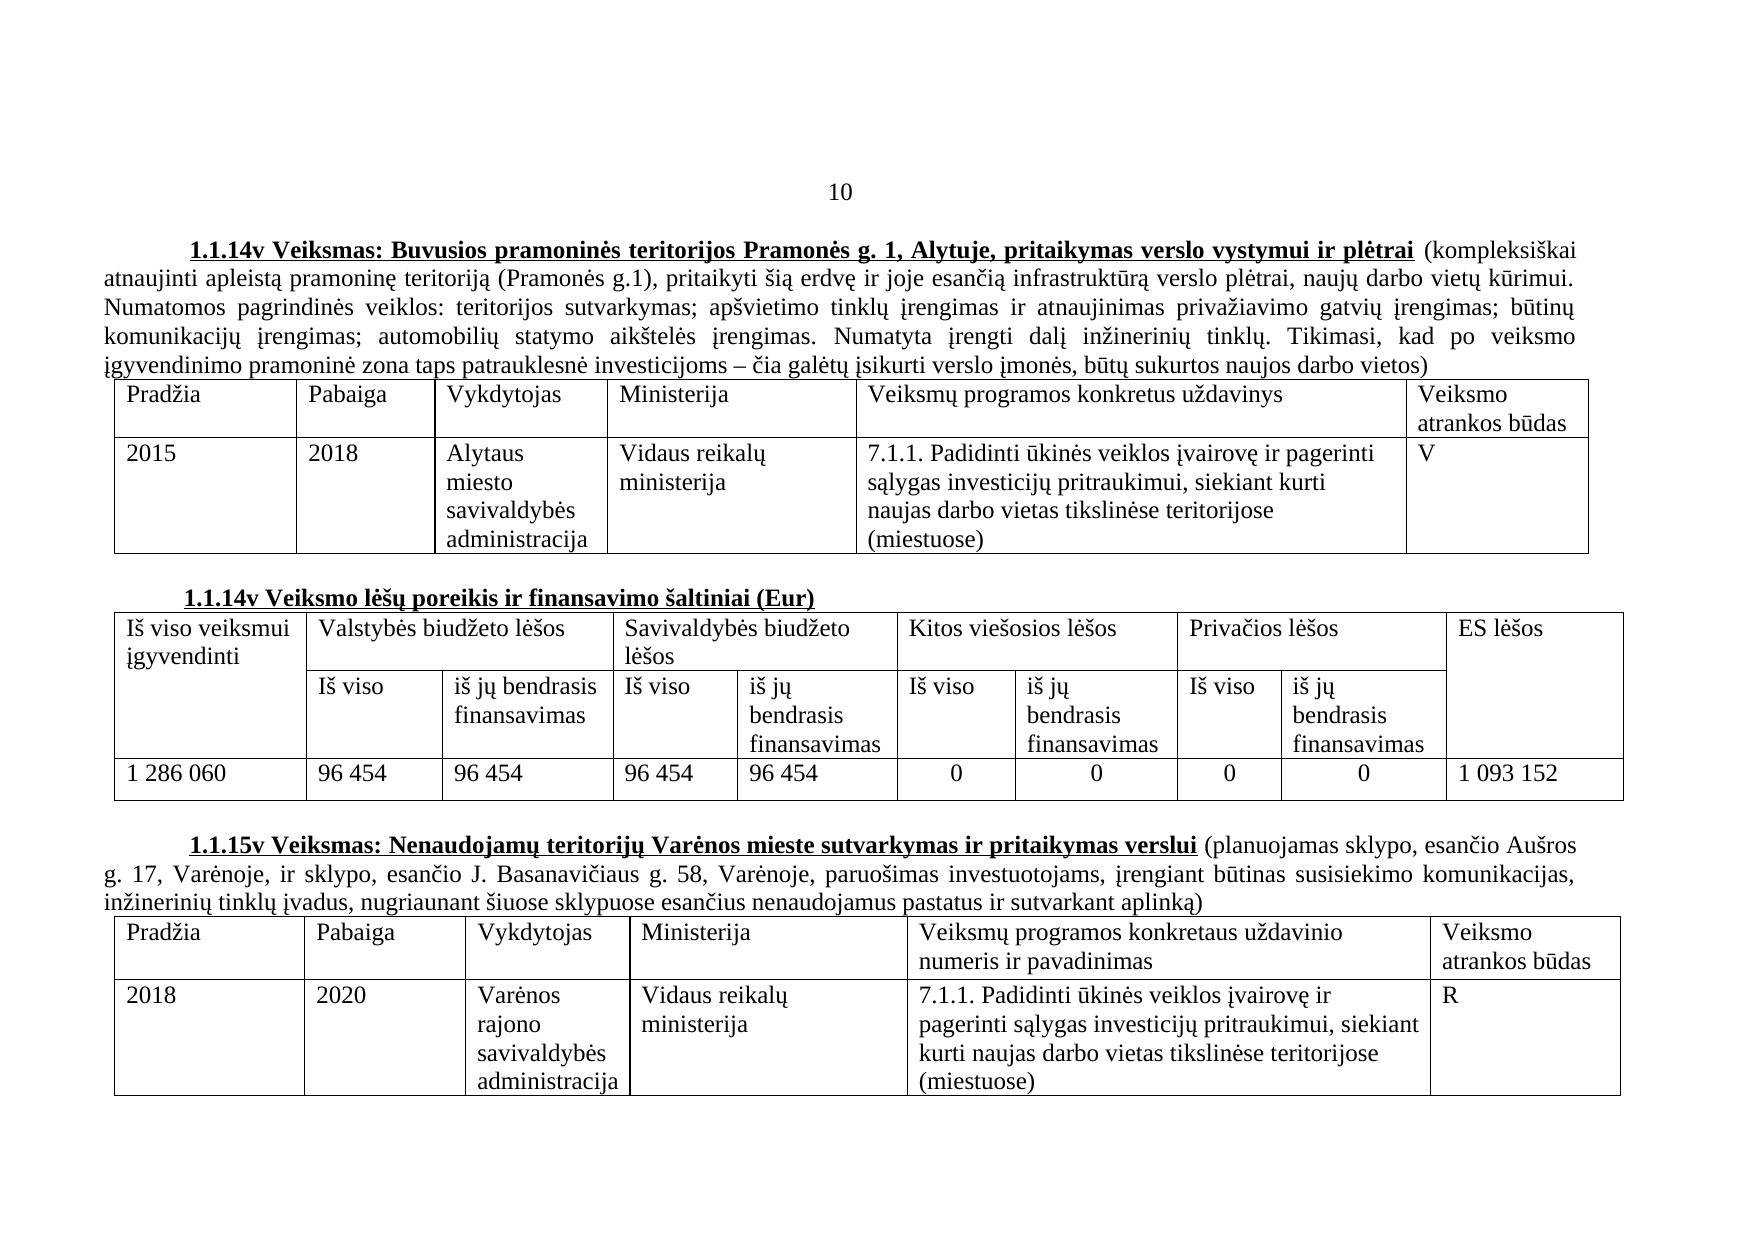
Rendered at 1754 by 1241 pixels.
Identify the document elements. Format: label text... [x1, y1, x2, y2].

table_header Kitos viešosios lėšos [898, 613, 1177, 670]
table_cell 0 [898, 759, 1015, 800]
table_header Vykdytojas [466, 917, 629, 979]
text 1.1.14v Veiksmo lėšų poreikis ir finansavimo šaltiniai (Eur) [103, 583, 1577, 612]
table_cell Alytaus miesto savivaldybės administracija [436, 438, 607, 553]
table_cell 1 093 152 [1447, 759, 1623, 800]
table_cell 7.1.1. Padidinti ūkinės veiklos įvairovę ir pagerinti sąlygas investicijų pritraukimui, siekiant kurti naujas darbo vietas tikslinėse teritorijose (miestuose) [908, 980, 1430, 1095]
table_header Pabaiga [305, 917, 465, 979]
table_cell Iš viso [898, 671, 1015, 757]
table_header ES lėšos [1447, 613, 1623, 757]
table_cell 0 [1282, 759, 1446, 800]
table_cell 2020 [305, 980, 465, 1095]
table_cell 0 [1016, 759, 1177, 800]
table_header Ministerija [631, 917, 907, 979]
table_cell iš jų bendrasis finansavimas [443, 671, 613, 757]
table_cell 2015 [115, 438, 296, 553]
table_cell V [1407, 438, 1588, 553]
table_header Privačios lėšos [1178, 613, 1446, 670]
table_cell 7.1.1. Padidinti ūkinės veiklos įvairovę ir pagerinti sąlygas investicijų pritraukimui, siekiant kurti naujas darbo vietas tikslinėse teritorijose (miestuose) [857, 438, 1406, 553]
table_header Iš viso veiksmui įgyvendinti [115, 613, 306, 757]
table_cell Vidaus reikalų ministerija [631, 980, 907, 1095]
table_cell 96 454 [443, 759, 613, 800]
text 1.1.15v Veiksmas: Nenaudojamų teritorijų Varėnos mieste sutvarkymas ir pritaikymas verslui (planuojamas sklypo, esančio Aušros g. 17, Varėnoje, ir sklypo, esančio J. Basanavičiaus g. 58, Varėnoje, paruošimas investuotojams, įrengiant būtinas susisiekimo komunikacijas, inžinerinių tinklų įvadus, nugriaunant šiuose sklypuose esančius nenaudojamus pastatus ir sutvarkant aplinką) [103, 830, 1577, 916]
table_cell Iš viso [1178, 671, 1281, 757]
table_cell R [1431, 980, 1620, 1095]
table_header Veiksmų programos konkretaus uždavinio numeris ir pavadinimas [908, 917, 1430, 979]
table_cell 2018 [115, 980, 304, 1095]
table_cell 96 454 [614, 759, 737, 800]
table_cell 2018 [297, 438, 434, 553]
table_cell Vidaus reikalų ministerija [608, 438, 856, 553]
table_header Veiksmų programos konkretus uždavinys [857, 380, 1406, 437]
table_cell iš jų bendrasis finansavimas [1016, 671, 1177, 757]
table_header Ministerija [608, 380, 856, 437]
table_cell 1 286 060 [115, 759, 306, 800]
table_header Valstybės biudžeto lėšos [307, 613, 613, 670]
table_cell 96 454 [738, 759, 897, 800]
table_header Vykdytojas [436, 380, 607, 437]
table_header Pradžia [115, 380, 296, 437]
table_cell 0 [1178, 759, 1281, 800]
table_cell Iš viso [614, 671, 737, 757]
table_cell iš jų bendrasis finansavimas [738, 671, 897, 757]
table_header Veiksmo atrankos būdas [1407, 380, 1588, 437]
table_header Pabaiga [297, 380, 434, 437]
table_header Pradžia [115, 917, 304, 979]
text 1.1.14v Veiksmas: Buvusios pramoninės teritorijos Pramonės g. 1, Alytuje, pritaikymas verslo vystymui ir plėtrai (kompleksiškai atnaujinti apleistą pramoninę teritoriją (Pramonės g.1), pritaikyti šią erdvę ir joje esančią infrastruktūrą verslo plėtrai, naujų darbo vietų kūrimui. Numatomos pagrindinės veiklos: teritorijos sutvarkymas; apšvietimo tinklų įrengimas ir atnaujinimas privažiavimo gatvių įrengimas; būtinų komunikacijų įrengimas; automobilių statymo aikštelės įrengimas. Numatyta įrengti dalį inžinerinių tinklų. Tikimasi, kad po veiksmo įgyvendinimo pramoninė zona taps patrauklesnė investicijoms – čia galėtų įsikurti verslo įmonės, būtų sukurtos naujos darbo vietos) [103, 235, 1577, 378]
table_header Veiksmo atrankos būdas [1431, 917, 1620, 979]
table_header Savivaldybės biudžeto lėšos [614, 613, 897, 670]
table_cell 96 454 [307, 759, 442, 800]
table_cell Varėnos rajono savivaldybės administracija [466, 980, 629, 1095]
table_cell iš jų bendrasis finansavimas [1282, 671, 1446, 757]
table_cell Iš viso [307, 671, 442, 757]
